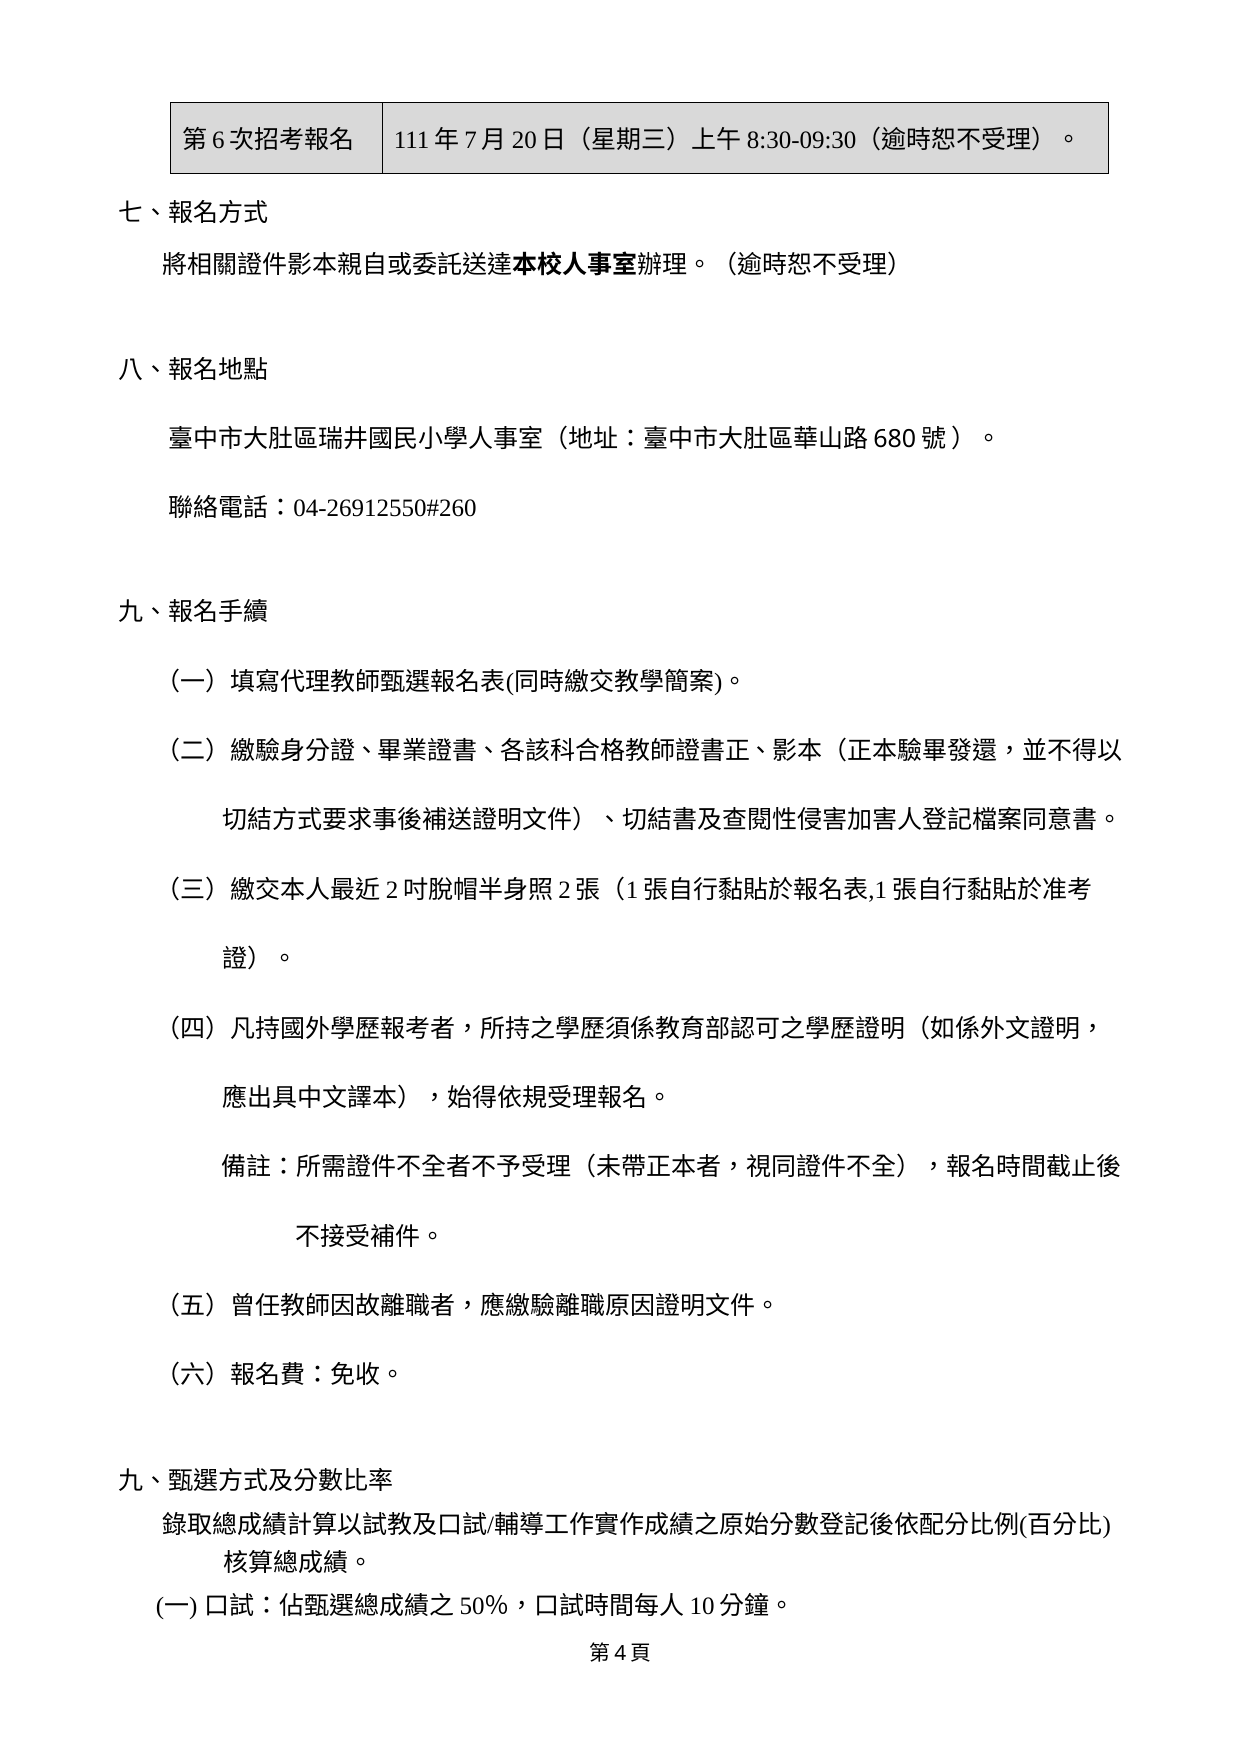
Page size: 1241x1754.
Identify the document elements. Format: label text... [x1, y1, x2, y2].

text （二）繳驗身分證、畢業證書、各該科合格教師證書正、影本（正本驗畢發還，並不得以切結方式要求事後補送證明文件）、切結書及查閱性侵害加害人登記檔案同意書。 [156, 714, 1122, 853]
text （一）填寫代理教師甄選報名表(同時繳交教學簡案)。 [156, 645, 1122, 714]
text 七、報名方式 [118, 191, 1122, 228]
table_cell 111年7月20日（星期三）上午8:30-09:30（逾時恕不受理）。 [383, 103, 1108, 173]
text 九、報名手續 [118, 575, 1122, 645]
text （四）凡持國外學歷報考者，所持之學歷須係教育部認可之學歷證明（如係外文證明，應出具中文譯本），始得依規受理報名。 [156, 992, 1122, 1130]
list 口試：佔甄選總成績之50％，口試時間每人10分鐘。 [156, 1585, 1122, 1622]
text 錄取總成績計算以試教及口試/輔導工作實作成績之原始分數登記後依配分比例(百分比)核算總成績。 [156, 1503, 1122, 1578]
table_cell 第6次招考報名 [171, 103, 382, 173]
text 將相關證件影本親自或委託送達本校人事室辦理。（逾時恕不受理） [162, 228, 1122, 298]
text （三）繳交本人最近2吋脫帽半身照2張（1張自行黏貼於報名表,1張自行黏貼於准考證）。 [156, 853, 1122, 992]
text （六）報名費：免收。 [156, 1338, 1122, 1408]
text 八、報名地點 臺中市大肚區瑞井國民小學人事室（地址：臺中市大肚區華山路680號 ）。 [118, 332, 1122, 471]
text 備註：所需證件不全者不予受理（未帶正本者，視同證件不全），報名時間截止後不接受補件。 [221, 1130, 1122, 1269]
text 聯絡電話：04-26912550#260 [168, 471, 1122, 541]
text 九、甄選方式及分數比率 [118, 1460, 1122, 1497]
text （五）曾任教師因故離職者，應繳驗離職原因證明文件。 [156, 1269, 1122, 1338]
